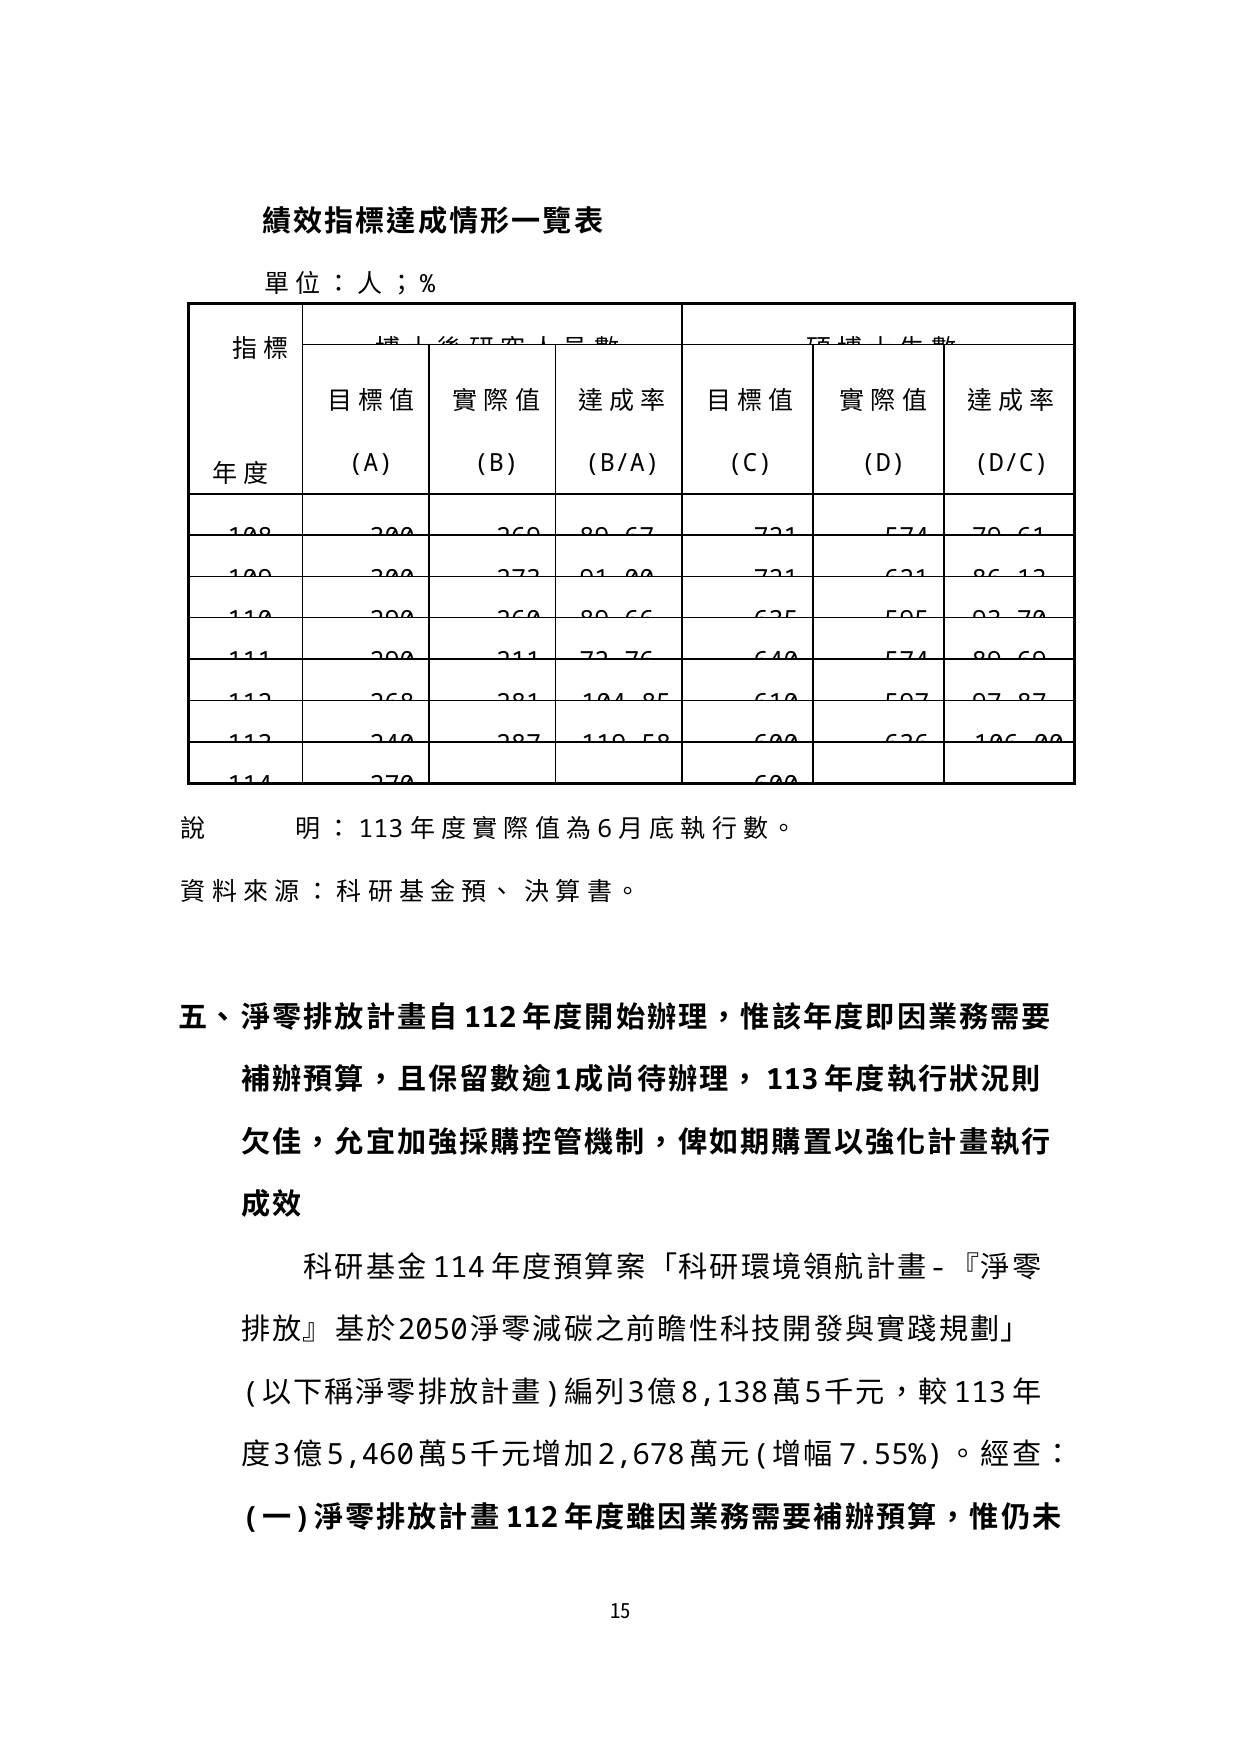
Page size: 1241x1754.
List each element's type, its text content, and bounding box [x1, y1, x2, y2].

table_cell 595 [814, 577, 943, 617]
table_cell 621 [814, 536, 943, 576]
table_cell 640 [683, 618, 812, 658]
table_cell 實際值(D) [814, 345, 943, 493]
table_cell 610 [683, 660, 812, 699]
table_cell 721 [683, 495, 812, 534]
table_cell 104.85 [556, 660, 681, 699]
text (一)淨零排放計畫112年度雖因業務需要補辦預算，惟仍未 [236, 1473, 1063, 1535]
table_cell 211 [430, 618, 555, 658]
table_cell 實際值(B) [430, 345, 555, 493]
text 科研基金114年度預算案「科研環境領航計畫-『淨零排放』基於2050淨零減碳之前瞻性科技開發與實踐規劃」(以下稱淨零排放計畫)編列3億8,138萬5千元，較113年度3億5,460萬5千元增加2,678萬元(增幅7.55%)。經查： [236, 1223, 1063, 1473]
table_cell 97.87 [945, 660, 1073, 699]
table_cell 達成率(B/A) [556, 345, 681, 493]
table_cell 290 [303, 577, 428, 617]
table_cell 89.69 [945, 618, 1073, 658]
table_cell 111 [190, 618, 302, 658]
table_cell 89.66 [556, 577, 681, 617]
table_cell 達成率(D/C) [945, 345, 1073, 493]
table_cell 110 [190, 577, 302, 617]
table_cell - [430, 743, 555, 782]
table_cell 290 [303, 618, 428, 658]
table_cell 240 [303, 701, 428, 741]
table_cell 112 [190, 660, 302, 699]
text 說 明：113年度實際值為6月底執行數。 [177, 785, 1063, 848]
table_cell 268 [303, 660, 428, 699]
table_cell 574 [814, 495, 943, 534]
table_cell 目標值(A) [303, 345, 428, 493]
text 績效指標達成情形一覽表 單位：人；% [178, 177, 1063, 302]
table_header 碩博士生數 [683, 305, 1073, 343]
table_header 指標 年度 [190, 305, 302, 493]
table_cell 91.00 [556, 536, 681, 576]
table_cell 72.76 [556, 618, 681, 658]
table_cell 106.00 [945, 701, 1073, 741]
table_cell 600 [683, 743, 812, 782]
table_cell 目標值(C) [683, 345, 812, 493]
table_cell 113 [190, 701, 302, 741]
table_cell 574 [814, 618, 943, 658]
table_cell 636 [814, 701, 943, 741]
text 五、淨零排放計畫自112年度開始辦理，惟該年度即因業務需要補辦預算，且保留數逾1成尚待辦理，113年度執行狀況則欠佳，允宜加強採購控管機制，俾如期購置以強化計畫執行成效 [177, 973, 1063, 1223]
table_cell 300 [303, 536, 428, 576]
table_cell 89.67 [556, 495, 681, 534]
table_cell 260 [430, 577, 555, 617]
table_cell - [814, 743, 943, 782]
table_cell 108 [190, 495, 302, 534]
table_cell 300 [303, 495, 428, 534]
table_cell 114 [190, 743, 302, 782]
table_cell 273 [430, 536, 555, 576]
table_cell 281 [430, 660, 555, 699]
table_cell 79.61 [945, 495, 1073, 534]
table_cell 600 [683, 701, 812, 741]
table_header 博士後研究人員數 [303, 305, 681, 343]
table_cell 635 [683, 577, 812, 617]
table_cell 269 [430, 495, 555, 534]
table_cell [556, 743, 681, 782]
table_cell 119.58 [556, 701, 681, 741]
table_cell 86.13 [945, 536, 1073, 576]
table_cell 287 [430, 701, 555, 741]
table_cell [945, 743, 1073, 782]
table_cell 597 [814, 660, 943, 699]
table_cell 270 [303, 743, 428, 782]
table_cell 109 [190, 536, 302, 576]
table_cell 721 [683, 536, 812, 576]
text 資料來源：科研基金預、決算書。 [177, 848, 1063, 910]
table_cell 93.70 [945, 577, 1073, 617]
